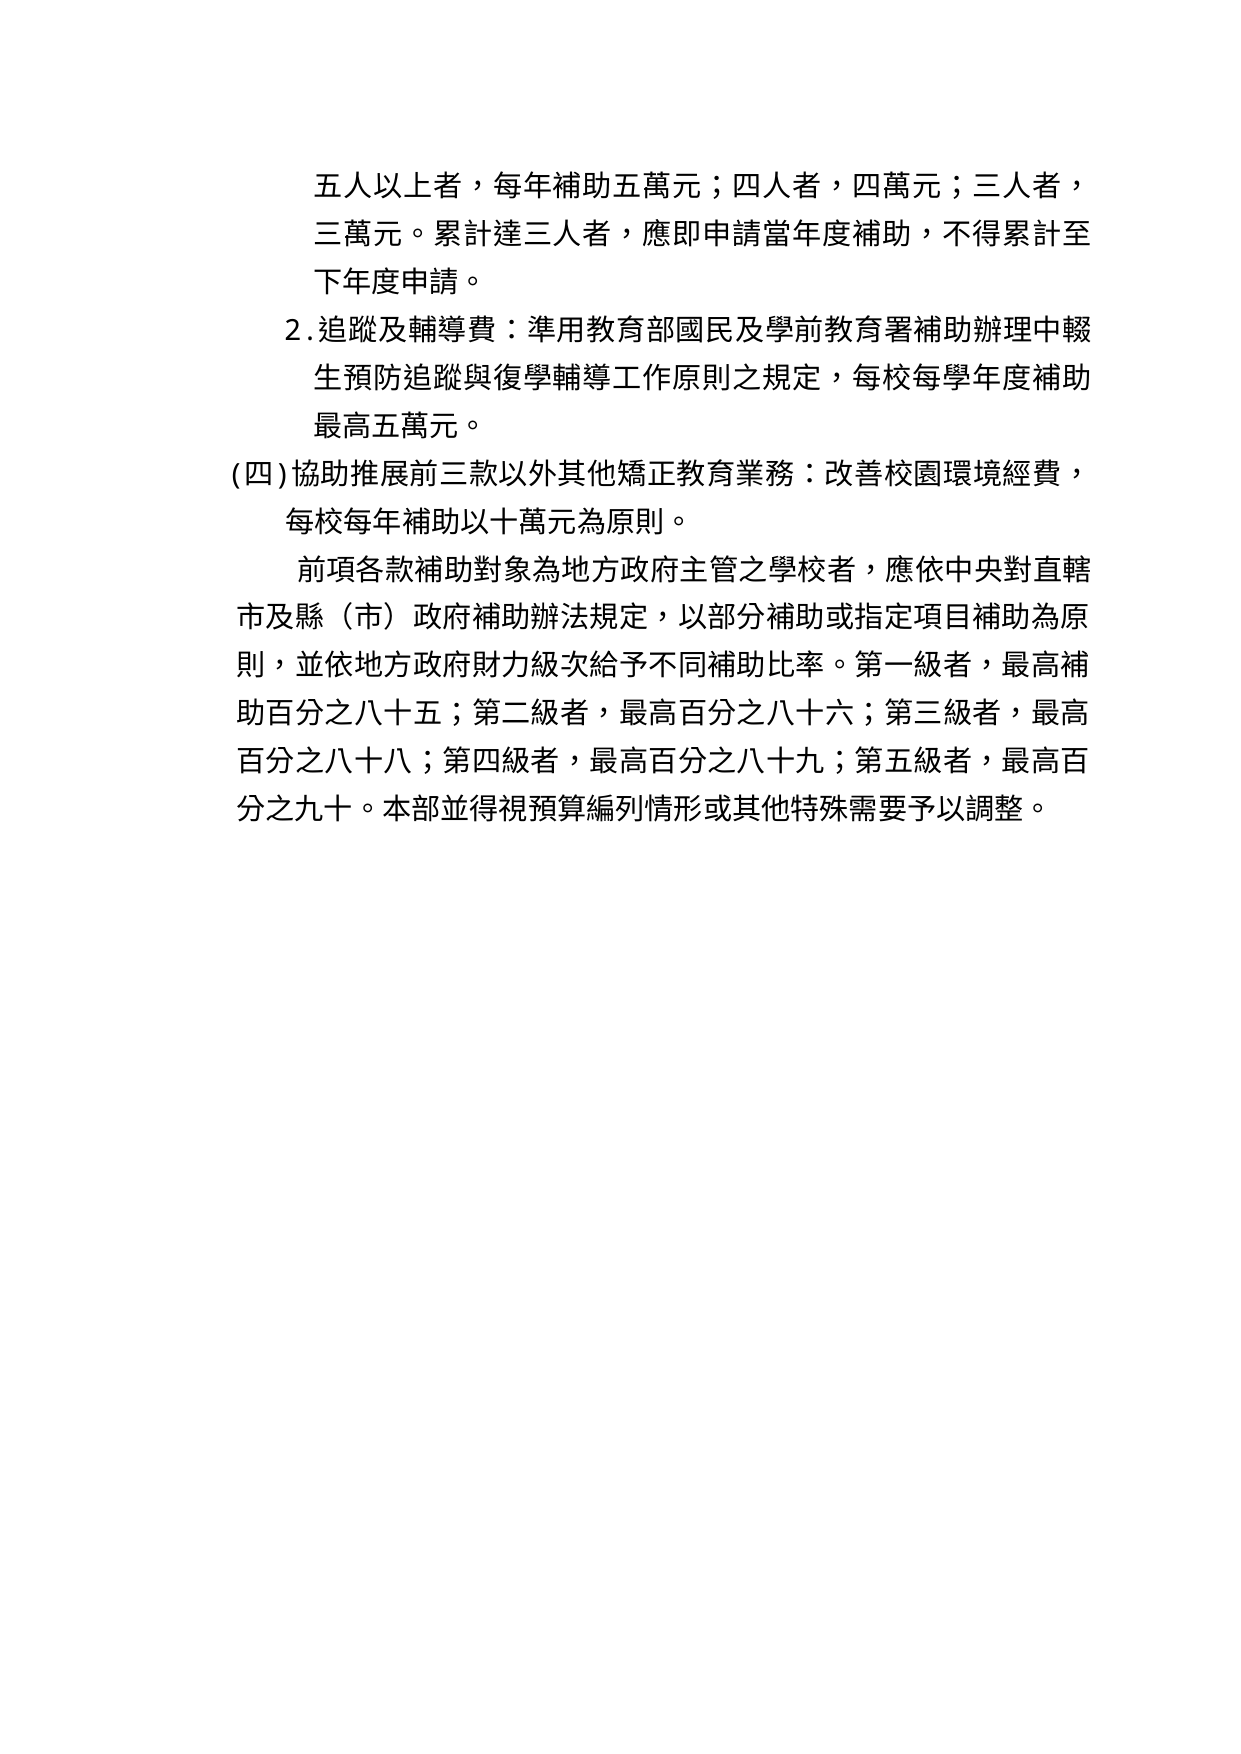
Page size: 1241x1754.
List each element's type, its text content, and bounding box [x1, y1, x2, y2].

list 五人以上者，每年補助五萬元；四人者，四萬元；三人者，三萬元。累計達三人者，應即申請當年度補助，不得累計至下年度申請。 [284, 158, 1092, 302]
list 協助推展前三款以外其他矯正教育業務：改善校園環境經費，每校每年補助以十萬元為原則。 [227, 446, 1092, 542]
text 前項各款補助對象為地方政府主管之學校者，應依中央對直轄市及縣（市）政府補助辦法規定，以部分補助或指定項目補助為原則，並依地方政府財力級次給予不同補助比率。第一級者，最高補助百分之八十五；第二級者，最高百分之八十六；第三級者，最高百分之八十八；第四級者，最高百分之八十九；第五級者，最高百分之九十。本部並得視預算編列情形或其他特殊需要予以調整。 [236, 542, 1092, 829]
list 追蹤及輔導費：準用教育部國民及學前教育署補助辦理中輟生預防追蹤與復學輔導工作原則之規定，每校每學年度補助最高五萬元。 [284, 302, 1092, 446]
